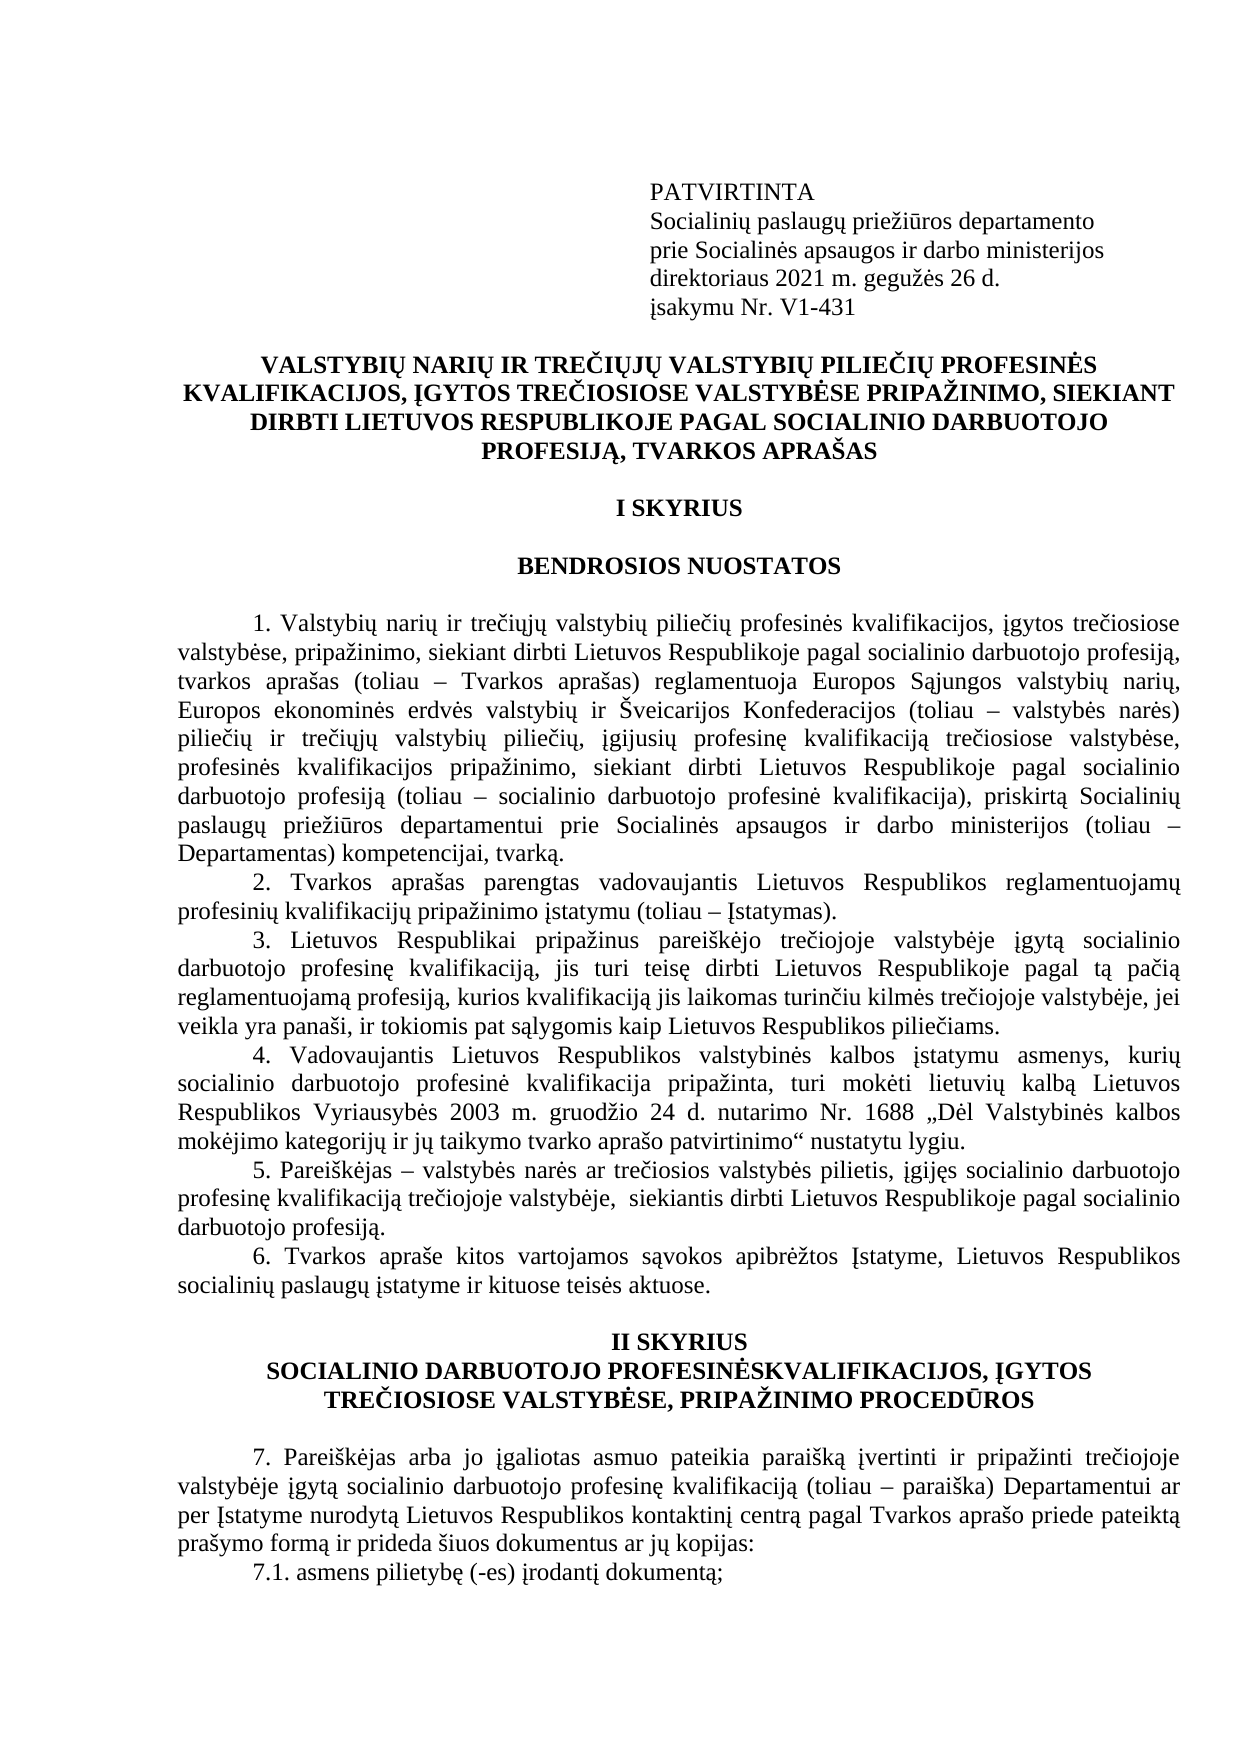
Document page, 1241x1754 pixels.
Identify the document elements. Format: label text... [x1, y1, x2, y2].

text prie Socialinės apsaugos ir darbo ministerijos [649, 235, 1181, 263]
text 4. Vadovaujantis Lietuvos Respublikos valstybinės kalbos įstatymu asmenys, kurių socialinio darbuotojo profesinė kvalifikacija pripažinta, turi mokėti lietuvių kalbą Lietuvos Respublikos Vyriausybės 2003 m. gruodžio 24 d. nutarimo Nr. 1688 „Dėl Valstybinės kalbos mokėjimo kategorijų ir jų taikymo tvarko aprašo patvirtinimo“ nustatytu lygiu. [177, 1040, 1181, 1155]
text I SKYRIUS [177, 493, 1181, 522]
text 3. Lietuvos Respublikai pripažinus pareiškėjo trečiojoje valstybėje įgytą socialinio darbuotojo profesinę kvalifikaciją, jis turi teisę dirbti Lietuvos Respublikoje pagal tą pačią reglamentuojamą profesiją, kurios kvalifikaciją jis laikomas turinčiu kilmės trečiojoje valstybėje, jei veikla yra panaši, ir tokiomis pat sąlygomis kaip Lietuvos Respublikos piliečiams. [177, 925, 1181, 1040]
text 7. Pareiškėjas arba jo įgaliotas asmuo pateikia paraišką įvertinti ir pripažinti trečiojoje valstybėje įgytą socialinio darbuotojo profesinę kvalifikaciją (toliau – paraiška) Departamentui ar per Įstatyme nurodytą Lietuvos Respublikos kontaktinį centrą pagal Tvarkos aprašo priede pateiktą prašymo formą ir prideda šiuos dokumentus ar jų kopijas: [177, 1442, 1181, 1557]
text įsakymu Nr. V1-431 [649, 292, 1181, 321]
text II SKYRIUS [177, 1327, 1181, 1356]
text 6. Tvarkos apraše kitos vartojamos sąvokos apibrėžtos Įstatyme, Lietuvos Respublikos socialinių paslaugų įstatyme ir kituose teisės aktuose. [177, 1241, 1181, 1298]
text 5. Pareiškėjas – valstybės narės ar trečiosios valstybės pilietis, įgijęs socialinio darbuotojo profesinę kvalifikaciją trečiojoje valstybėje, siekiantis dirbti Lietuvos Respublikoje pagal socialinio darbuotojo profesiją. [177, 1155, 1181, 1241]
text 1. Valstybių narių ir trečiųjų valstybių piliečių profesinės kvalifikacijos, įgytos trečiosiose valstybėse, pripažinimo, siekiant dirbti Lietuvos Respublikoje pagal socialinio darbuotojo profesiją, tvarkos aprašas (toliau – Tvarkos aprašas) reglamentuoja Europos Sąjungos valstybių narių, Europos ekonominės erdvės valstybių ir Šveicarijos Konfederacijos (toliau – valstybės narės) piliečių ir trečiųjų valstybių piliečių, įgijusių profesinę kvalifikaciją trečiosiose valstybėse, profesinės kvalifikacijos pripažinimo, siekiant dirbti Lietuvos Respublikoje pagal socialinio darbuotojo profesiją (toliau – socialinio darbuotojo profesinė kvalifikacija), priskirtą Socialinių paslaugų priežiūros departamentui prie Socialinės apsaugos ir darbo ministerijos (toliau – Departamentas) kompetencijai, tvarką. [177, 608, 1181, 867]
text PATVIRTINTA [649, 177, 1181, 206]
text SOCIALINIO DARBUOTOJO PROFESINĖSKVALIFIKACIJOS, ĮGYTOS TREČIOSIOSE VALSTYBĖSE, PRIPAŽINIMO PROCEDŪROS [177, 1356, 1181, 1413]
text Socialinių paslaugų priežiūros departamento [649, 206, 1181, 235]
text VALSTYBIŲ NARIŲ IR TREČIŲJŲ VALSTYBIŲ PILIEČIŲ PROFESINĖS KVALIFIKACIJOS, ĮGYTOS TREČIOSIOSE VALSTYBĖSE PRIPAŽINIMO, SIEKIANT DIRBTI LIETUVOS RESPUBLIKOJE PAGAL SOCIALINIO DARBUOTOJO PROFESIJĄ, TVARKOS APRAŠAS [177, 350, 1181, 465]
text 2. Tvarkos aprašas parengtas vadovaujantis Lietuvos Respublikos reglamentuojamų profesinių kvalifikacijų pripažinimo įstatymu (toliau – Įstatymas). [177, 867, 1181, 925]
text direktoriaus 2021 m. gegužės 26 d. [649, 263, 1181, 292]
text BENDROSIOS NUOSTATOS [177, 551, 1181, 580]
text 7.1. asmens pilietybę (-es) įrodantį dokumentą; [177, 1557, 1181, 1586]
